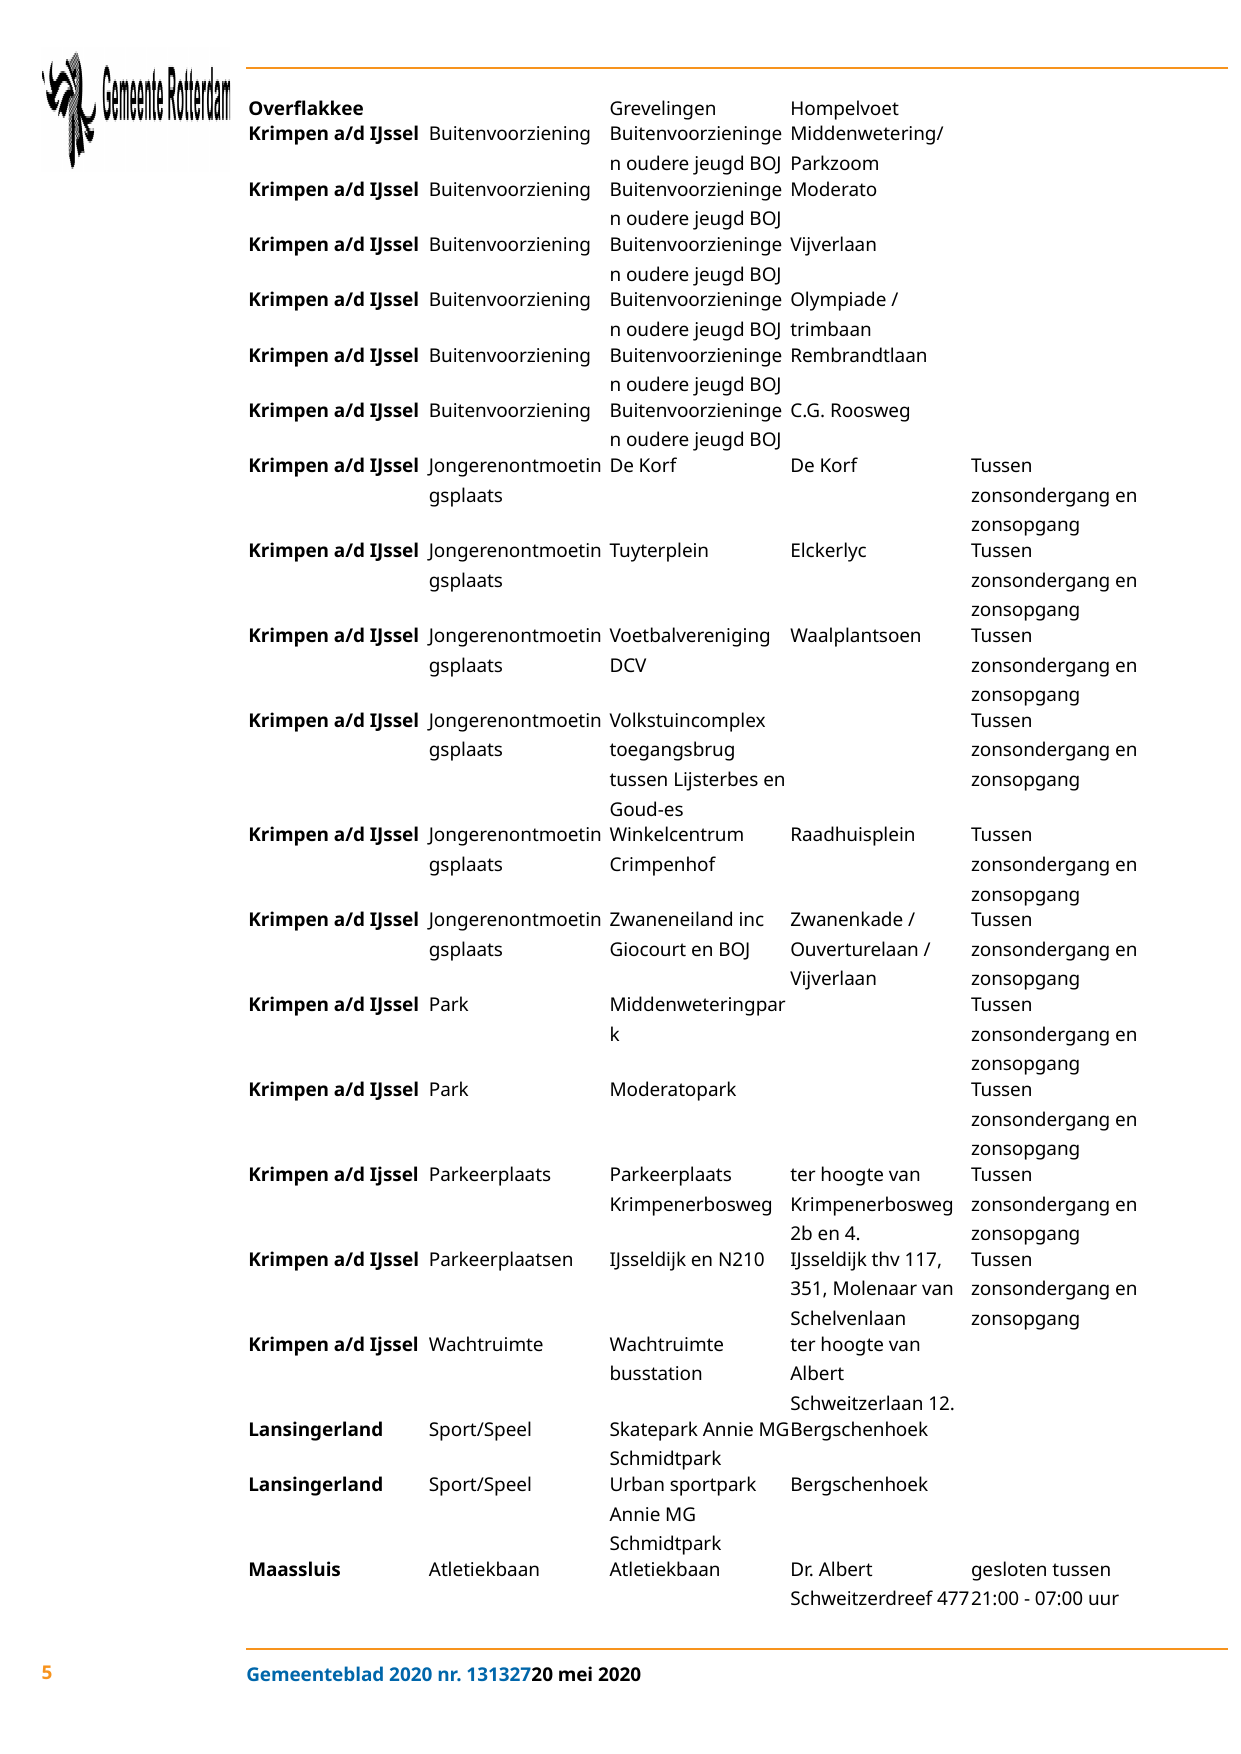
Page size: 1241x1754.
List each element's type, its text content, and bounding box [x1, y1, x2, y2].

table_cell Jongerenontmoetingsplaats [429, 622, 609, 707]
table_cell Krimpen a/d IJssel [248, 537, 429, 622]
table_cell Moderato [790, 176, 971, 231]
table_cell Krimpen a/d IJssel [248, 991, 429, 1076]
table_cell Buitenvoorziening [429, 231, 609, 286]
table_cell IJsseldijk thv 117, 351, Molenaar van Schelvenlaan [790, 1246, 971, 1331]
table_cell C.G. Roosweg [790, 397, 971, 452]
table_cell IJsseldijk en N210 [609, 1246, 790, 1331]
table_cell [790, 1076, 971, 1161]
table_cell Skatepark Annie MG Schmidtpark [609, 1416, 790, 1471]
table_cell Krimpen a/d IJssel [248, 1246, 429, 1331]
table_cell Buitenvoorzieningen oudere jeugd BOJ [609, 342, 790, 397]
table_cell [971, 95, 1152, 121]
table_cell Krimpen a/d IJssel [248, 707, 429, 822]
table_cell Jongerenontmoetingsplaats [429, 822, 609, 906]
table_cell Buitenvoorzieningen oudere jeugd BOJ [609, 397, 790, 452]
table_cell Buitenvoorzieningen oudere jeugd BOJ [609, 121, 790, 176]
table_cell [971, 121, 1152, 176]
table_cell Tussen zonsondergang en zonsopgang [971, 1246, 1152, 1331]
table_cell [429, 95, 609, 121]
table_cell Lansingerland [248, 1416, 429, 1471]
table_cell Krimpen a/d IJssel [248, 231, 429, 286]
table_cell Rembrandtlaan [790, 342, 971, 397]
table_cell [971, 176, 1152, 231]
table_cell ter hoogte van Krimpenerbosweg 2b en 4. [790, 1161, 971, 1246]
table_cell Tussen zonsondergang en zonsopgang [971, 906, 1152, 991]
table_cell Jongerenontmoetingsplaats [429, 707, 609, 822]
table_cell [790, 991, 971, 1076]
table_cell Urban sportpark Annie MG Schmidtpark [609, 1471, 790, 1556]
table_cell Tussen zonsondergang en zonsopgang [971, 537, 1152, 622]
table_cell Jongerenontmoetingsplaats [429, 906, 609, 991]
table_cell Buitenvoorziening [429, 286, 609, 342]
table_cell Buitenvoorziening [429, 397, 609, 452]
table_cell Olympiade / trimbaan [790, 286, 971, 342]
table_cell Atletiekbaan [609, 1556, 790, 1611]
table_cell Jongerenontmoetingsplaats [429, 537, 609, 622]
table_cell Zwaneneiland inc Giocourt en BOJ [609, 906, 790, 991]
table_cell Parkeerplaatsen [429, 1246, 609, 1331]
table_cell Park [429, 1076, 609, 1161]
table_cell [971, 231, 1152, 286]
table_cell Moderatopark [609, 1076, 790, 1161]
table_cell Tussen zonsondergang en zonsopgang [971, 453, 1152, 537]
table_cell Wachtruimte [429, 1331, 609, 1416]
table_cell Tussen zonsondergang en zonsopgang [971, 1161, 1152, 1246]
table_cell [971, 1471, 1152, 1556]
table_cell Krimpen a/d IJssel [248, 906, 429, 991]
table_cell [971, 1331, 1152, 1416]
table_cell Bergschenhoek [790, 1416, 971, 1471]
table_cell Sport/Speel [429, 1471, 609, 1556]
table_cell Tussen zonsondergang en zonsopgang [971, 991, 1152, 1076]
picture [41, 47, 231, 172]
table_cell ter hoogte van Albert Schweitzerlaan 12. [790, 1331, 971, 1416]
table_cell [971, 397, 1152, 452]
table_cell Wachtruimte busstation [609, 1331, 790, 1416]
table_cell Buitenvoorzieningen oudere jeugd BOJ [609, 231, 790, 286]
table_cell Elckerlyc [790, 537, 971, 622]
table_cell gesloten tussen 21:00 - 07:00 uur [971, 1556, 1152, 1611]
table_cell Raadhuisplein [790, 822, 971, 906]
table_cell [790, 707, 971, 822]
table_cell Tuyterplein [609, 537, 790, 622]
table_cell Winkelcentrum Crimpenhof [609, 822, 790, 906]
table_cell Zwanenkade / Ouverturelaan / Vijverlaan [790, 906, 971, 991]
table_cell Krimpen a/d IJssel [248, 453, 429, 537]
table_cell Tussen zonsondergang en zonsopgang [971, 707, 1152, 822]
table_cell Krimpen a/d Ijssel [248, 1331, 429, 1416]
table_cell Buitenvoorziening [429, 121, 609, 176]
table_cell Krimpen a/d IJssel [248, 342, 429, 397]
table_cell Krimpen a/d IJssel [248, 822, 429, 906]
table_cell Krimpen a/d IJssel [248, 286, 429, 342]
table_cell Krimpen a/d Ijssel [248, 1161, 429, 1246]
table_cell Vijverlaan [790, 231, 971, 286]
table_cell Krimpen a/d IJssel [248, 1076, 429, 1161]
table_cell Tussen zonsondergang en zonsopgang [971, 1076, 1152, 1161]
table_cell Atletiekbaan [429, 1556, 609, 1611]
table_cell Voetbalvereniging DCV [609, 622, 790, 707]
table_cell Park [429, 991, 609, 1076]
table_cell De Korf [609, 453, 790, 537]
table_cell Dr. Albert Schweitzerdreef 477 [790, 1556, 971, 1611]
table_cell Krimpen a/d IJssel [248, 121, 429, 176]
table_cell Parkeerplaats Krimpenerbosweg [609, 1161, 790, 1246]
table_cell Grevelingen [609, 95, 790, 121]
table_cell Lansingerland [248, 1471, 429, 1556]
table_cell [971, 342, 1152, 397]
table_cell Bergschenhoek [790, 1471, 971, 1556]
table_cell Buitenvoorziening [429, 342, 609, 397]
table_cell [971, 286, 1152, 342]
table_cell Overflakkee [248, 95, 429, 121]
table_cell Buitenvoorzieningen oudere jeugd BOJ [609, 286, 790, 342]
table_cell Waalplantsoen [790, 622, 971, 707]
table_cell Buitenvoorzieningen oudere jeugd BOJ [609, 176, 790, 231]
table_cell Middenweteringpark [609, 991, 790, 1076]
table_cell Sport/Speel [429, 1416, 609, 1471]
table_cell Middenwetering/Parkzoom [790, 121, 971, 176]
table_cell Krimpen a/d IJssel [248, 622, 429, 707]
table_cell Krimpen a/d IJssel [248, 176, 429, 231]
table_cell [971, 1416, 1152, 1471]
table_cell De Korf [790, 453, 971, 537]
table_cell Volkstuincomplex toegangsbrug tussen Lijsterbes en Goud-es [609, 707, 790, 822]
table_cell Hompelvoet [790, 95, 971, 121]
table_cell Krimpen a/d IJssel [248, 397, 429, 452]
table_cell Tussen zonsondergang en zonsopgang [971, 822, 1152, 906]
table_cell Maassluis [248, 1556, 429, 1611]
table_cell Tussen zonsondergang en zonsopgang [971, 622, 1152, 707]
table_cell Parkeerplaats [429, 1161, 609, 1246]
table_cell Buitenvoorziening [429, 176, 609, 231]
table_cell Jongerenontmoetingsplaats [429, 453, 609, 537]
